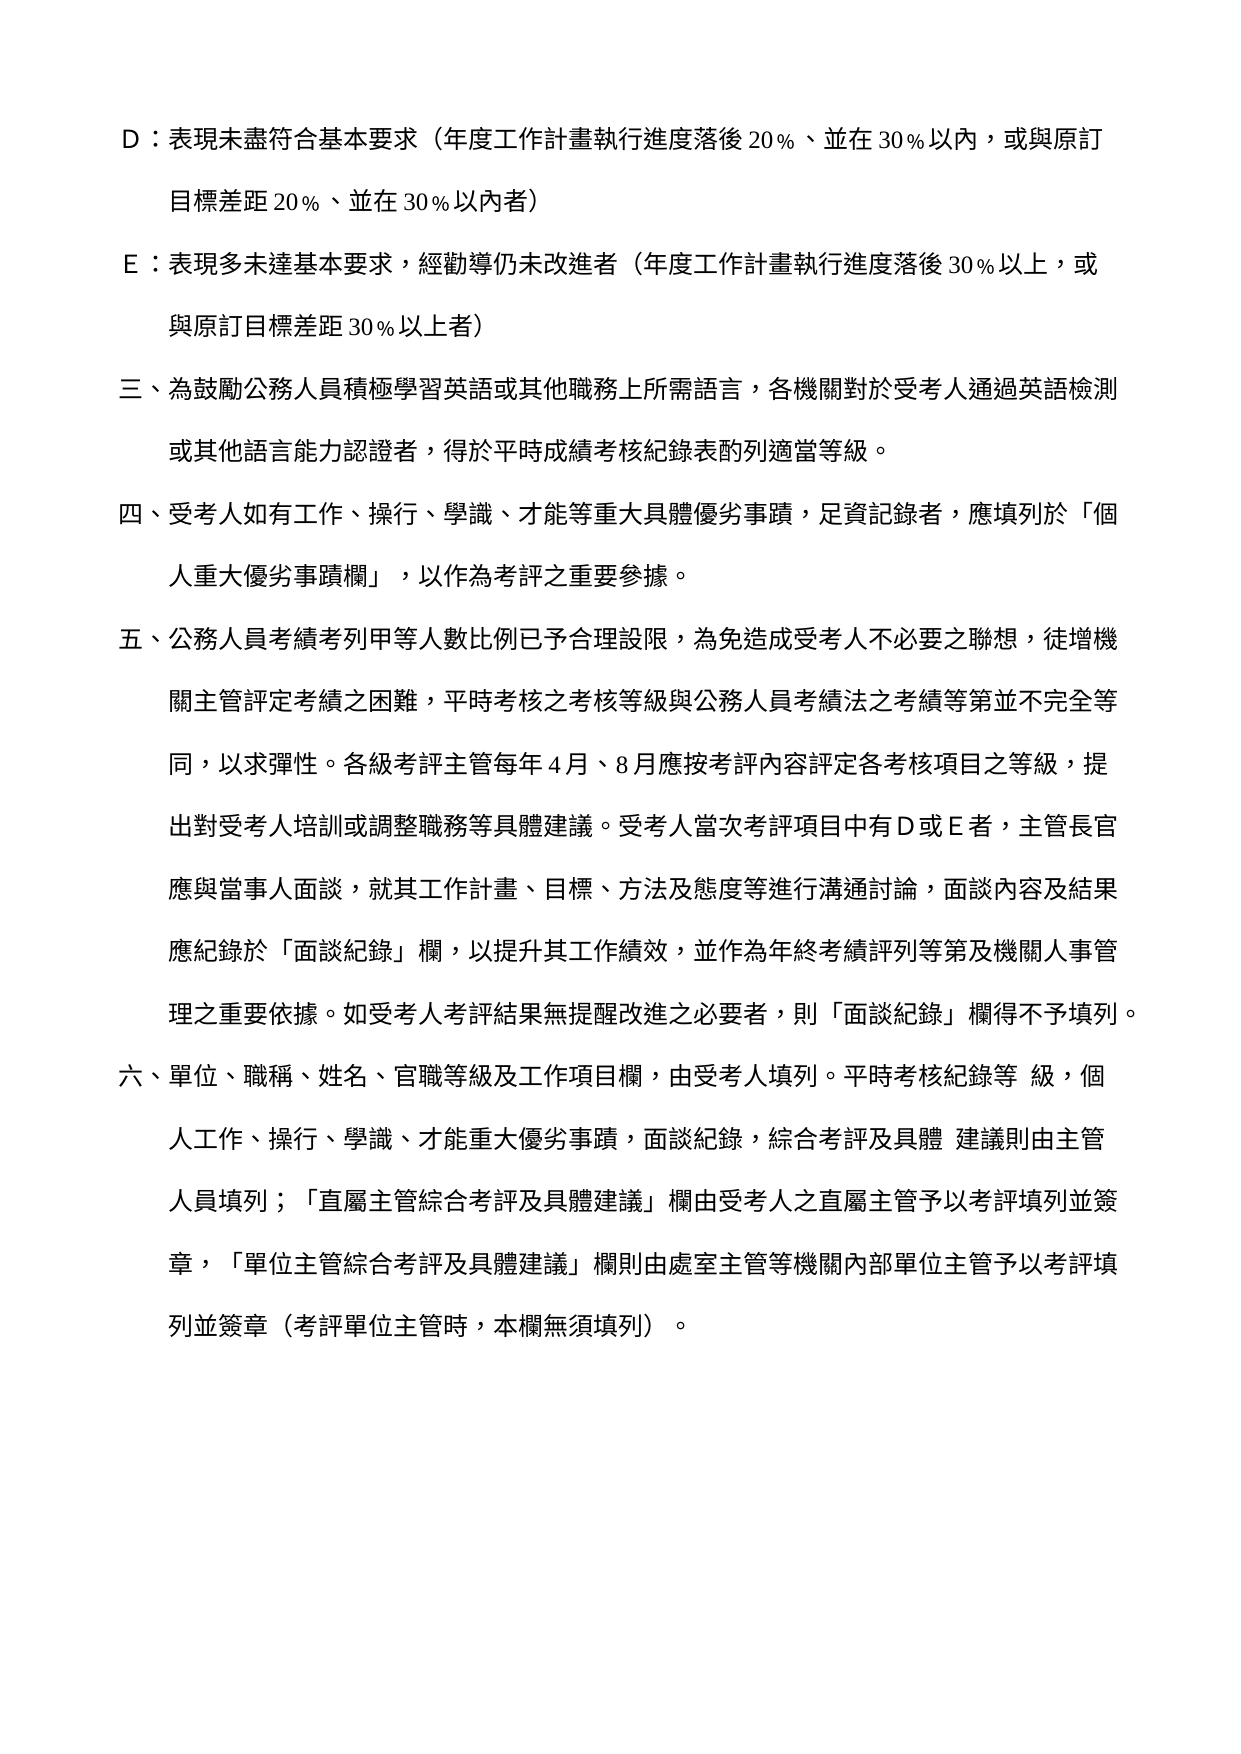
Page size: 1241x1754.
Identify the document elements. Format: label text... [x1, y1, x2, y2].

text Ｅ：表現多未達基本要求，經勸導仍未改進者（年度工作計畫執行進度落後30﹪以上，或與原訂目標差距30﹪以上者） [118, 221, 1122, 346]
text 三、為鼓勵公務人員積極學習英語或其他職務上所需語言，各機關對於受考人通過英語檢測或其他語言能力認證者，得於平時成績考核紀錄表酌列適當等級。 [118, 346, 1122, 471]
text 六、單位、職稱、姓名、官職等級及工作項目欄，由受考人填列。平時考核紀錄等 級，個人工作、操行、學識、才能重大優劣事蹟，面談紀錄，綜合考評及具體 建議則由主管人員填列；「直屬主管綜合考評及具體建議」欄由受考人之直屬主管予以考評填列並簽章，「單位主管綜合考評及具體建議」欄則由處室主管等機關內部單位主管予以考評填列並簽章（考評單位主管時，本欄無須填列）。 [118, 1033, 1122, 1346]
text 四、受考人如有工作、操行、學識、才能等重大具體優劣事蹟，足資記錄者，應填列於「個人重大優劣事蹟欄」，以作為考評之重要參據。 [118, 471, 1122, 596]
text 五、公務人員考績考列甲等人數比例已予合理設限，為免造成受考人不必要之聯想，徒增機關主管評定考績之困難，平時考核之考核等級與公務人員考績法之考績等第並不完全等同，以求彈性。各級考評主管每年4月、8月應按考評內容評定各考核項目之等級，提出對受考人培訓或調整職務等具體建議。受考人當次考評項目中有Ｄ或Ｅ者，主管長官應與當事人面談，就其工作計畫、目標、方法及態度等進行溝通討論，面談內容及結果應紀錄於「面談紀錄」欄，以提升其工作績效，並作為年終考績評列等第及機關人事管理之重要依據。如受考人考評結果無提醒改進之必要者，則「面談紀錄」欄得不予填列。 [118, 596, 1122, 1033]
text Ｄ：表現未盡符合基本要求（年度工作計畫執行進度落後20﹪、並在30﹪以內，或與原訂目標差距20﹪、並在30﹪以內者） [118, 96, 1122, 221]
